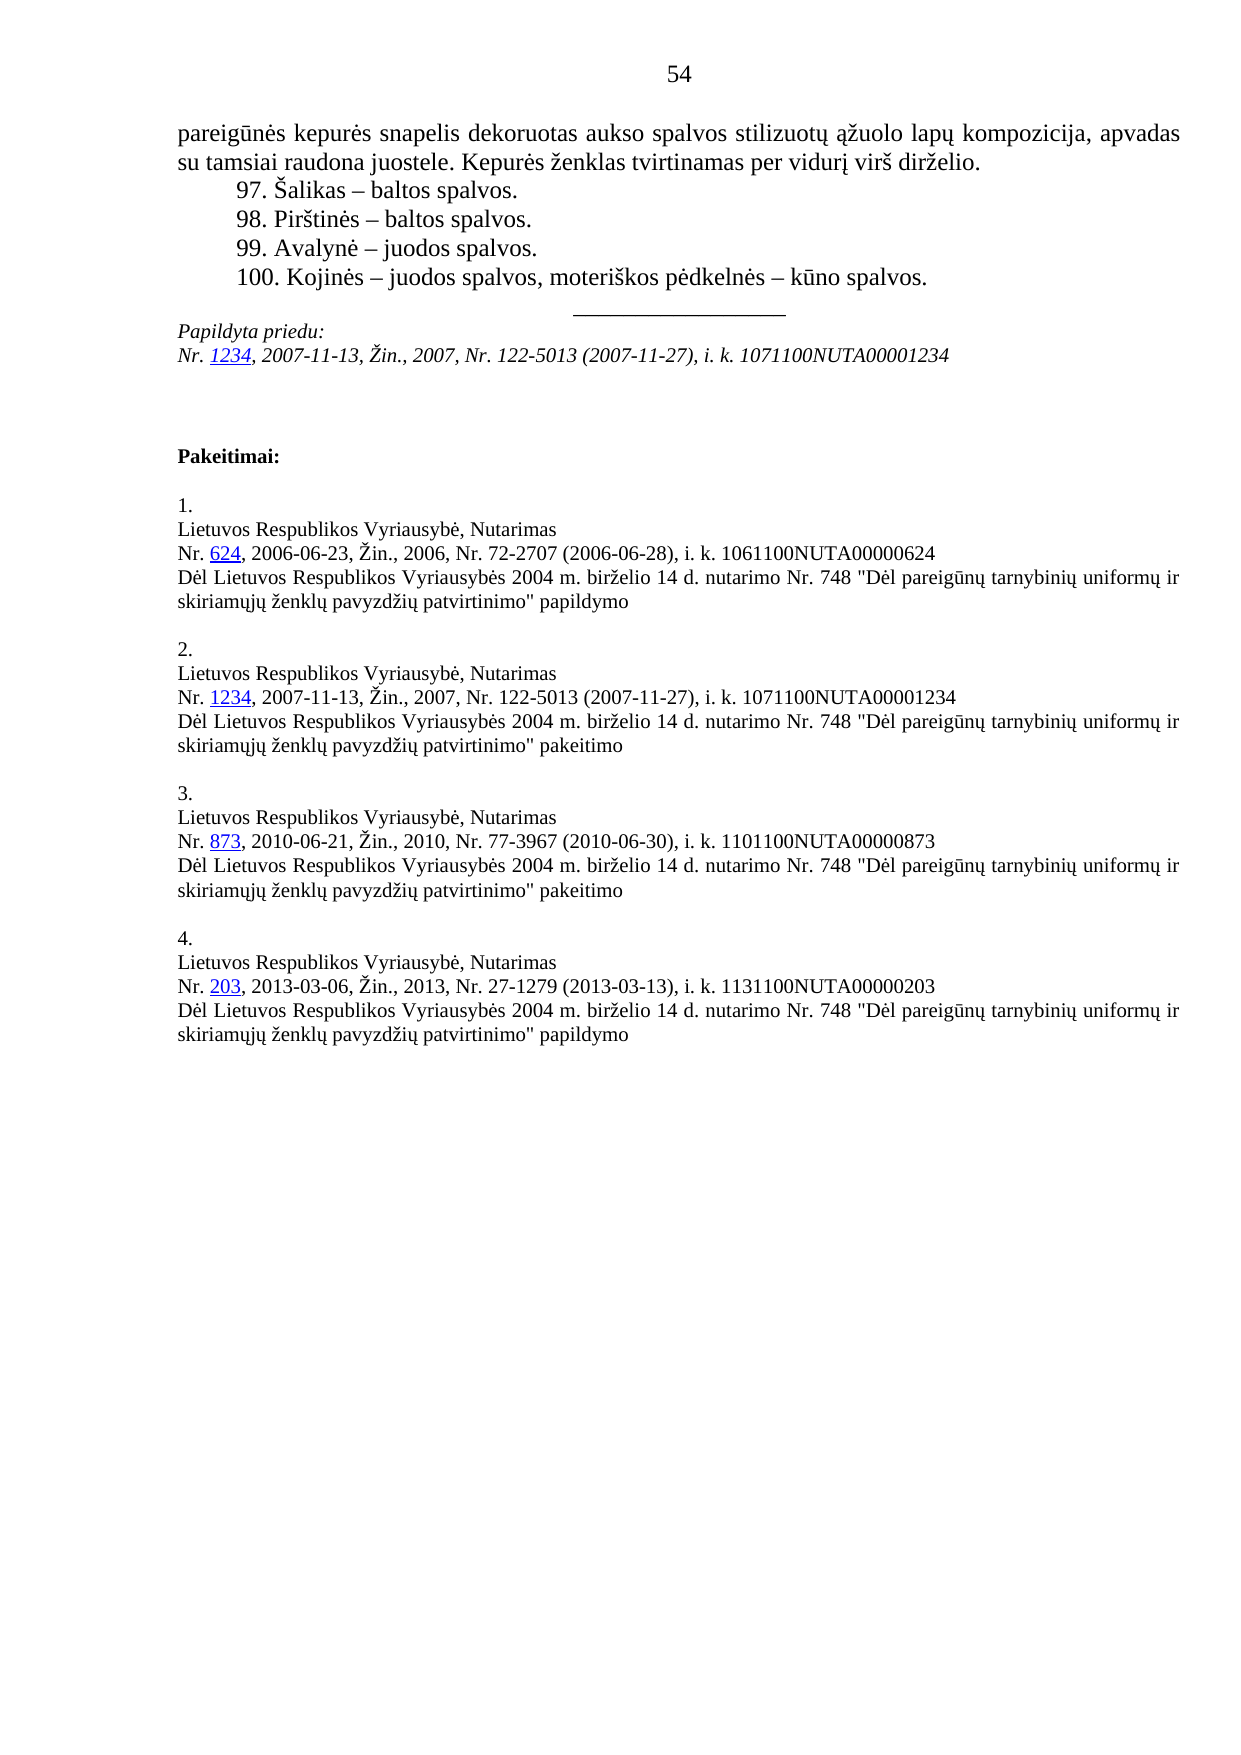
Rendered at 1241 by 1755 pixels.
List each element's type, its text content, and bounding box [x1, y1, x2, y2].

text Lietuvos Respublikos Vyriausybė, Nutarimas [177, 517, 1181, 541]
text Dėl Lietuvos Respublikos Vyriausybės 2004 m. birželio 14 d. nutarimo Nr. 748 "Dėl pareigūnų tarnybinių uniformų ir skiriamųjų ženklų pavyzdžių patvirtinimo" papildymo [177, 565, 1181, 613]
text Nr. 1234, 2007-11-13, Žin., 2007, Nr. 122-5013 (2007-11-27), i. k. 1071100NUTA00001234 [177, 685, 1181, 709]
text _________________ [177, 291, 1181, 319]
text Nr. 203, 2013-03-06, Žin., 2013, Nr. 27-1279 (2013-03-13), i. k. 1131100NUTA00000203 [177, 974, 1181, 998]
text Nr. 624, 2006-06-23, Žin., 2006, Nr. 72-2707 (2006-06-28), i. k. 1061100NUTA00000624 [177, 541, 1181, 565]
text Dėl Lietuvos Respublikos Vyriausybės 2004 m. birželio 14 d. nutarimo Nr. 748 "Dėl pareigūnų tarnybinių uniformų ir skiriamųjų ženklų pavyzdžių patvirtinimo" pakeitimo [177, 853, 1181, 902]
text Dėl Lietuvos Respublikos Vyriausybės 2004 m. birželio 14 d. nutarimo Nr. 748 "Dėl pareigūnų tarnybinių uniformų ir skiriamųjų ženklų pavyzdžių patvirtinimo" pakeitimo [177, 709, 1181, 757]
text Lietuvos Respublikos Vyriausybė, Nutarimas [177, 805, 1181, 829]
text 3. [177, 781, 1181, 805]
text 4. [177, 926, 1181, 950]
text Nr. 1234, 2007-11-13, Žin., 2007, Nr. 122-5013 (2007-11-27), i. k. 1071100NUTA00001234 [177, 343, 1181, 367]
text 100. Kojinės – juodos spalvos, moteriškos pėdkelnės – kūno spalvos. [177, 262, 1181, 291]
text Lietuvos Respublikos Vyriausybė, Nutarimas [177, 950, 1181, 974]
text 97. Šalikas – baltos spalvos. [177, 176, 1181, 204]
text 1. [177, 492, 1181, 517]
text pareigūnės kepurės snapelis dekoruotas aukso spalvos stilizuotų ąžuolo lapų kompozicija, apvadas su tamsiai raudona juostele. Kepurės ženklas tvirtinamas per vidurį virš dirželio. [177, 118, 1181, 176]
text 98. Pirštinės – baltos spalvos. [177, 204, 1181, 233]
text Papildyta priedu: [177, 319, 1181, 343]
text Dėl Lietuvos Respublikos Vyriausybės 2004 m. birželio 14 d. nutarimo Nr. 748 "Dėl pareigūnų tarnybinių uniformų ir skiriamųjų ženklų pavyzdžių patvirtinimo" papildymo [177, 998, 1181, 1046]
text 99. Avalynė – juodos spalvos. [177, 233, 1181, 262]
text Nr. 873, 2010-06-21, Žin., 2010, Nr. 77-3967 (2010-06-30), i. k. 1101100NUTA00000873 [177, 829, 1181, 853]
text Pakeitimai: [177, 444, 1181, 468]
text 2. [177, 637, 1181, 661]
text Lietuvos Respublikos Vyriausybė, Nutarimas [177, 661, 1181, 685]
